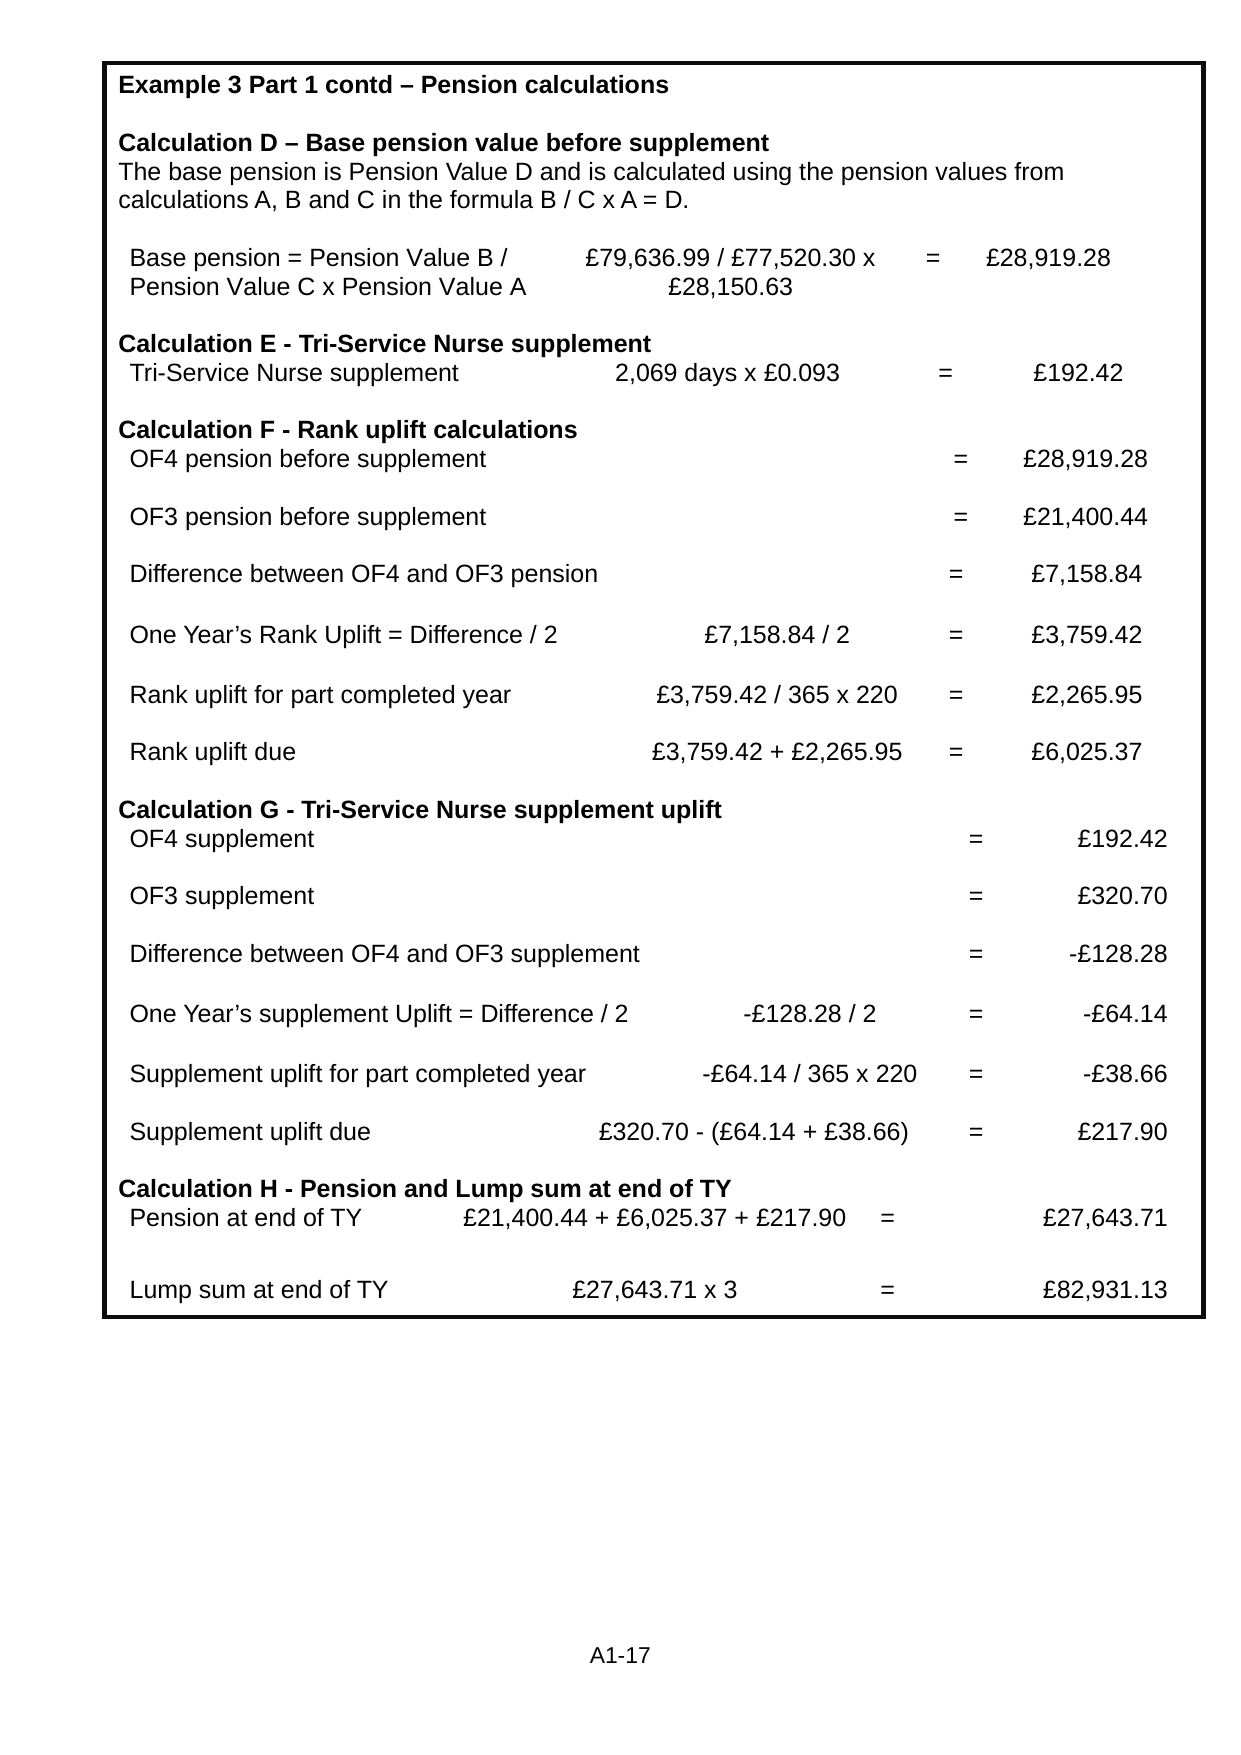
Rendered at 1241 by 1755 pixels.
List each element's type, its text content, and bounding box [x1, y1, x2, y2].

text Calculation E - Tri-Service Nurse supplement [118, 329, 1167, 358]
table_cell -£128.28 [1002, 939, 1179, 999]
table_header £79,636.99 / £77,520.30 x £28,150.63 [546, 243, 914, 301]
table_cell £320.70 [1002, 881, 1179, 939]
table_cell £27,643.71 x 3 [441, 1246, 869, 1315]
table_header OF4 pension before supplement [118, 444, 942, 502]
table_header Tri-Service Nurse supplement [118, 358, 528, 416]
table_header £27,643.71 [943, 1203, 1179, 1246]
table_cell Supplement uplift for part completed year [118, 1059, 662, 1117]
table_header £192.42 [964, 358, 1135, 416]
text Example 3 Part 1 contd – Pension calculations [118, 71, 1167, 99]
table_header = [958, 824, 1002, 881]
table_cell [1154, 559, 1159, 619]
table_header 2,069 days x £0.093 [528, 358, 927, 416]
table_cell Lump sum at end of TY [118, 1246, 441, 1315]
table_cell = [958, 881, 1002, 939]
table_header £28,919.28 [951, 243, 1122, 301]
table_cell = [938, 559, 980, 619]
text Calculation G - Tri-Service Nurse supplement uplift [118, 795, 1167, 824]
table_cell £21,400.44 [985, 502, 1159, 559]
table_cell £320.70 - (£64.14 + £38.66) [587, 1117, 957, 1174]
table_header Base pension = Pension Value B / Pension Value C x Pension Value A [118, 243, 546, 301]
table_cell [869, 1319, 943, 1332]
table_cell [118, 1319, 441, 1332]
table_cell [943, 1319, 1179, 1332]
table_cell Difference between OF4 and OF3 pension [118, 559, 617, 619]
table_cell [617, 559, 937, 619]
table_cell [1154, 680, 1159, 737]
table_cell = [938, 738, 980, 795]
table_cell £7,158.84 [980, 559, 1154, 619]
table_cell = [869, 1246, 943, 1315]
table_cell [662, 939, 957, 999]
table_header = [927, 358, 964, 416]
table_cell [441, 1319, 869, 1332]
text Calculation F - Rank uplift calculations [118, 416, 1167, 444]
table_cell = [958, 939, 1002, 999]
table_cell -£128.28 / 2 [662, 999, 957, 1059]
table_cell = [958, 1117, 1002, 1174]
table_cell -£38.66 [1002, 1059, 1179, 1117]
text The base pension is Pension Value D and is calculated using the pension values from calculations A, B and C in the formula B / C x A = D. [118, 157, 1167, 214]
table_header = [914, 243, 951, 301]
table_cell [1154, 620, 1159, 680]
table_cell £3,759.42 [980, 620, 1154, 680]
text Calculation D – Base pension value before supplement [118, 128, 1167, 157]
table_cell Difference between OF4 and OF3 supplement [118, 939, 662, 999]
table_cell £2,265.95 [980, 680, 1154, 737]
table_cell £82,931.13 [943, 1246, 1179, 1315]
table_header £192.42 [1002, 824, 1179, 881]
table_cell £3,759.42 + £2,265.95 [617, 738, 937, 795]
table_cell [1154, 738, 1159, 795]
table_cell £7,158.84 / 2 [617, 620, 937, 680]
table_header = [869, 1203, 943, 1246]
table_cell One Year’s supplement Uplift = Difference / 2 [118, 999, 662, 1059]
table_header £21,400.44 + £6,025.37 + £217.90 [441, 1203, 869, 1246]
table_cell = [938, 620, 980, 680]
table_header = [942, 444, 985, 502]
table_cell One Year’s Rank Uplift = Difference / 2 [118, 620, 617, 680]
table_cell Supplement uplift due [118, 1117, 587, 1174]
text Calculation H - Pension and Lump sum at end of TY [118, 1174, 1167, 1203]
table_header OF4 supplement [118, 824, 957, 881]
table_cell £6,025.37 [980, 738, 1154, 795]
table_header £28,919.28 [985, 444, 1159, 502]
table_cell £217.90 [1002, 1117, 1179, 1174]
table_cell Rank uplift for part completed year [118, 680, 617, 737]
table_cell Rank uplift due [118, 738, 617, 795]
table_header Pension at end of TY [118, 1203, 441, 1246]
table_cell -£64.14 / 365 x 220 [662, 1059, 957, 1117]
table_cell = [958, 1059, 1002, 1117]
table_cell -£64.14 [1002, 999, 1179, 1059]
table_cell = [942, 502, 985, 559]
table_cell = [958, 999, 1002, 1059]
table_cell £3,759.42 / 365 x 220 [617, 680, 937, 737]
table_cell OF3 pension before supplement [118, 502, 942, 559]
table_cell OF3 supplement [118, 881, 957, 939]
table_cell = [938, 680, 980, 737]
